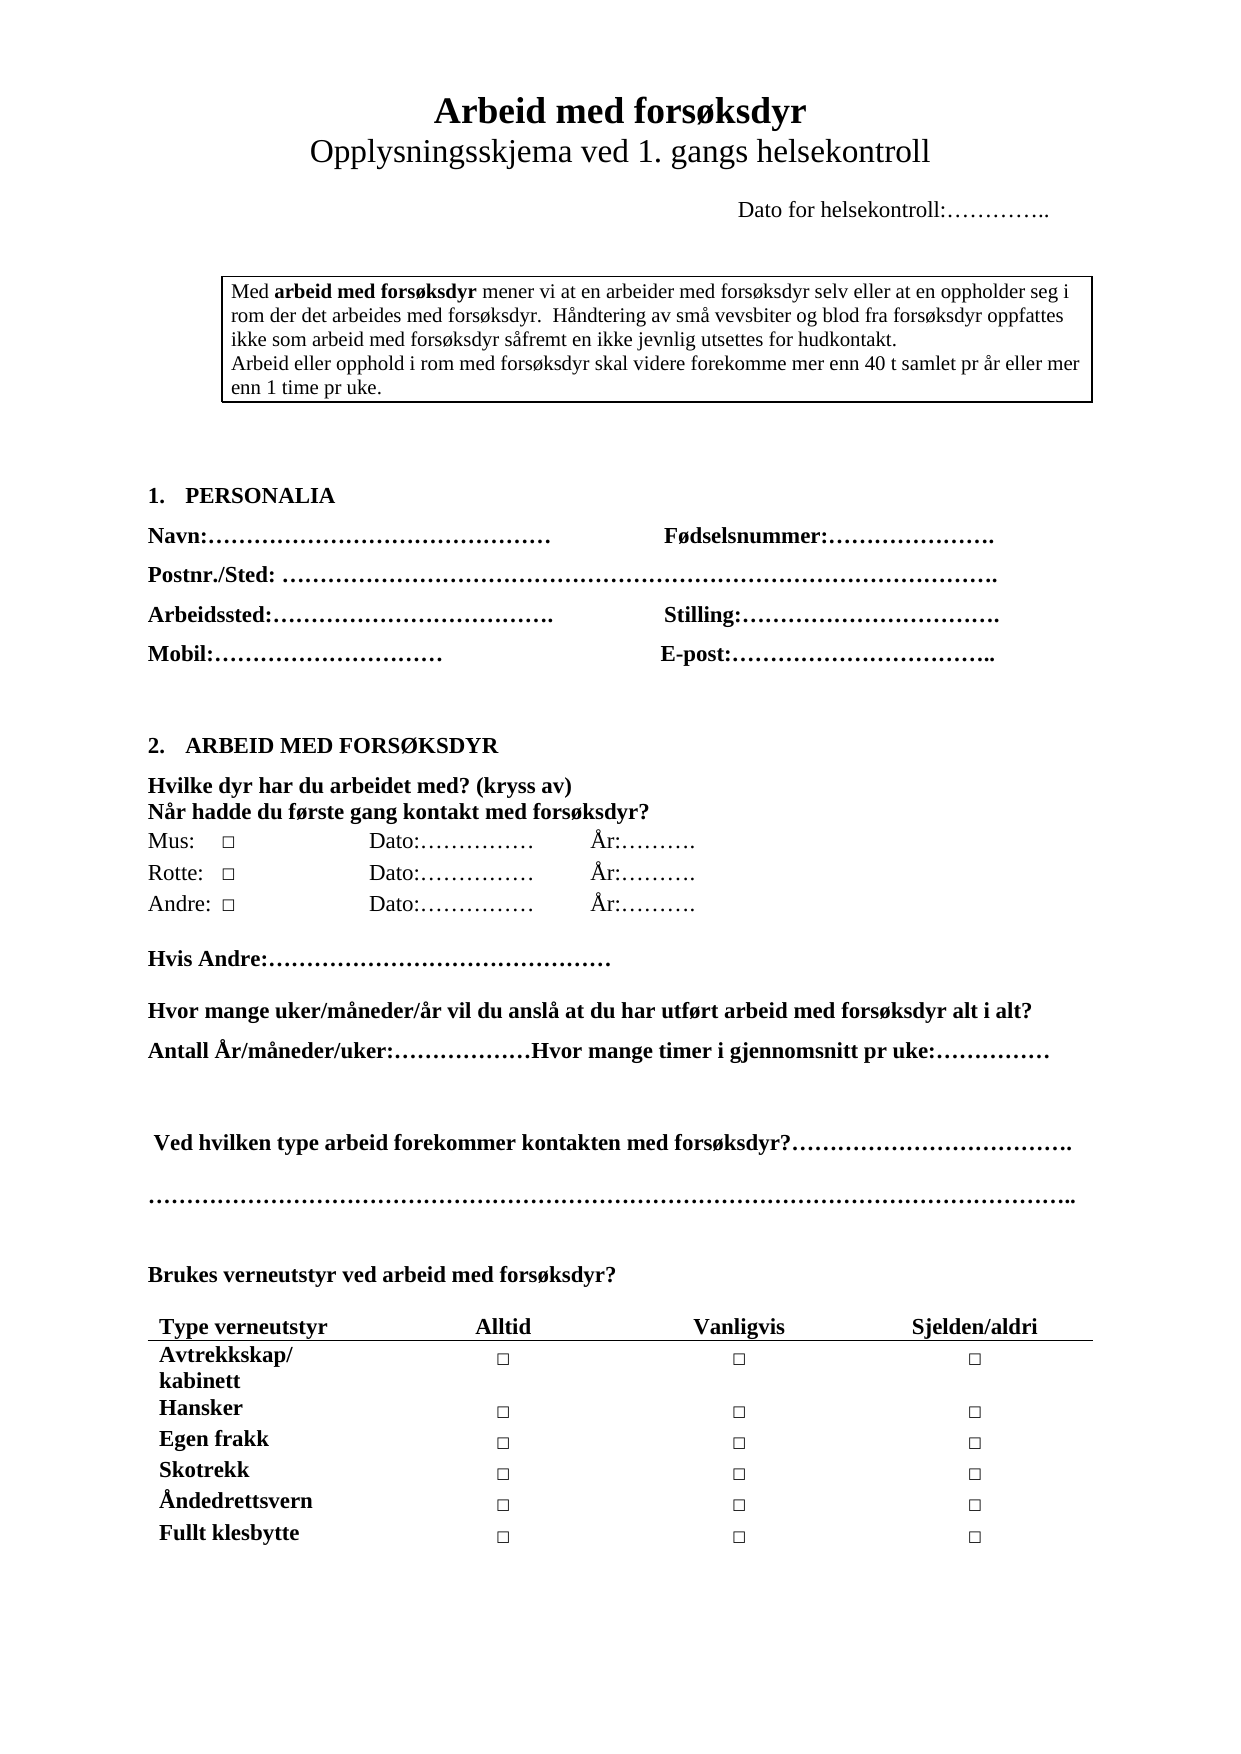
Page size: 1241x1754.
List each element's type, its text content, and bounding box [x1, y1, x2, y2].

table_cell ☐ [621, 1341, 857, 1393]
text Hvis Andre:……………………………………… [148, 944, 1093, 971]
table_cell Avtrekkskap/kabinett [148, 1341, 385, 1393]
text ………………………………………………………………………………………………………….. [148, 1182, 1093, 1208]
text Dato for helsekontroll:………….. [148, 196, 1093, 223]
text Hvilke dyr har du arbeidet med? (kryss av) [148, 772, 1093, 798]
table_cell ☐ [385, 1456, 621, 1487]
table_header Sjelden/aldri [857, 1314, 1093, 1340]
text Arbeid med forsøksdyr [148, 89, 1093, 132]
text Andre: ☐ Dato:…………… År:………. [148, 887, 1093, 918]
text Mobil:………………………… E-post:…………………………….. [148, 640, 1093, 666]
table_header Type verneutstyr [148, 1314, 385, 1340]
table_cell Skotrekk [148, 1456, 385, 1487]
text Brukes verneutstyr ved arbeid med forsøksdyr? [148, 1261, 1093, 1287]
table_cell ☐ [621, 1519, 857, 1588]
table_header Vanligvis [621, 1314, 857, 1340]
table_cell Fullt klesbytte [148, 1519, 385, 1588]
table_cell ☐ [857, 1456, 1093, 1487]
table_cell ☐ [857, 1394, 1093, 1425]
table_cell ☐ [857, 1341, 1093, 1393]
text Mus: ☐ Dato:…………… År:………. [148, 824, 1093, 856]
text Arbeidssted:………………………………. Stilling:……………………………. [148, 601, 1093, 627]
text Arbeid eller opphold i rom med forsøksdyr skal videre forekomme mer enn 40 t samlet pr år eller mer enn 1 time pr uke. [223, 348, 1091, 401]
table_cell Egen frakk [148, 1425, 385, 1456]
table_cell ☐ [385, 1519, 621, 1588]
table_cell Åndedrettsvern [148, 1487, 385, 1518]
table_cell ☐ [385, 1341, 621, 1393]
table_cell [148, 1588, 385, 1626]
text Opplysningsskjema ved 1. gangs helsekontroll [148, 132, 1093, 170]
text Hvor mange uker/måneder/år vil du anslå at du har utført arbeid med forsøksdyr alt i alt? Antall År/måneder/uker:………………Hvor mange timer i gjennomsnitt pr uke:…………… [148, 997, 1093, 1063]
text Ved hvilken type arbeid forekommer kontakten med forsøksdyr?………………………………. [148, 1129, 1093, 1155]
text Når hadde du første gang kontakt med forsøksdyr? [148, 798, 1093, 824]
table_cell Hansker [148, 1394, 385, 1425]
table_cell [621, 1588, 857, 1626]
table_cell ☐ [385, 1487, 621, 1518]
text Navn:……………………………………… Fødselsnummer:…………………. [148, 522, 1093, 548]
table_header Alltid [385, 1314, 621, 1340]
table_cell ☐ [385, 1394, 621, 1425]
table_cell ☐ [621, 1456, 857, 1487]
list PERSONALIA [148, 482, 1093, 508]
table_cell ☐ [857, 1425, 1093, 1456]
text Rotte: ☐ Dato:…………… År:………. [148, 856, 1093, 887]
table_cell ☐ [857, 1519, 1093, 1588]
table_cell [857, 1588, 1093, 1626]
list ARBEID MED FORSØKSDYR [148, 732, 1093, 759]
table_cell [385, 1588, 621, 1626]
table_cell ☐ [621, 1425, 857, 1456]
table_cell ☐ [621, 1487, 857, 1518]
table_cell ☐ [385, 1425, 621, 1456]
table_cell ☐ [857, 1487, 1093, 1518]
table_cell ☐ [621, 1394, 857, 1425]
text Med arbeid med forsøksdyr mener vi at en arbeider med forsøksdyr selv eller at en oppholder seg i rom der det arbeides med forsøksdyr. Håndtering av små vevsbiter og blod fra forsøksdyr oppfattes ikke som arbeid med forsøksdyr såfremt en ikke jevnlig utsettes for hudkontakt. [223, 277, 1091, 348]
text Postnr./Sted: …………………………………………………………………………………. [148, 561, 1093, 587]
